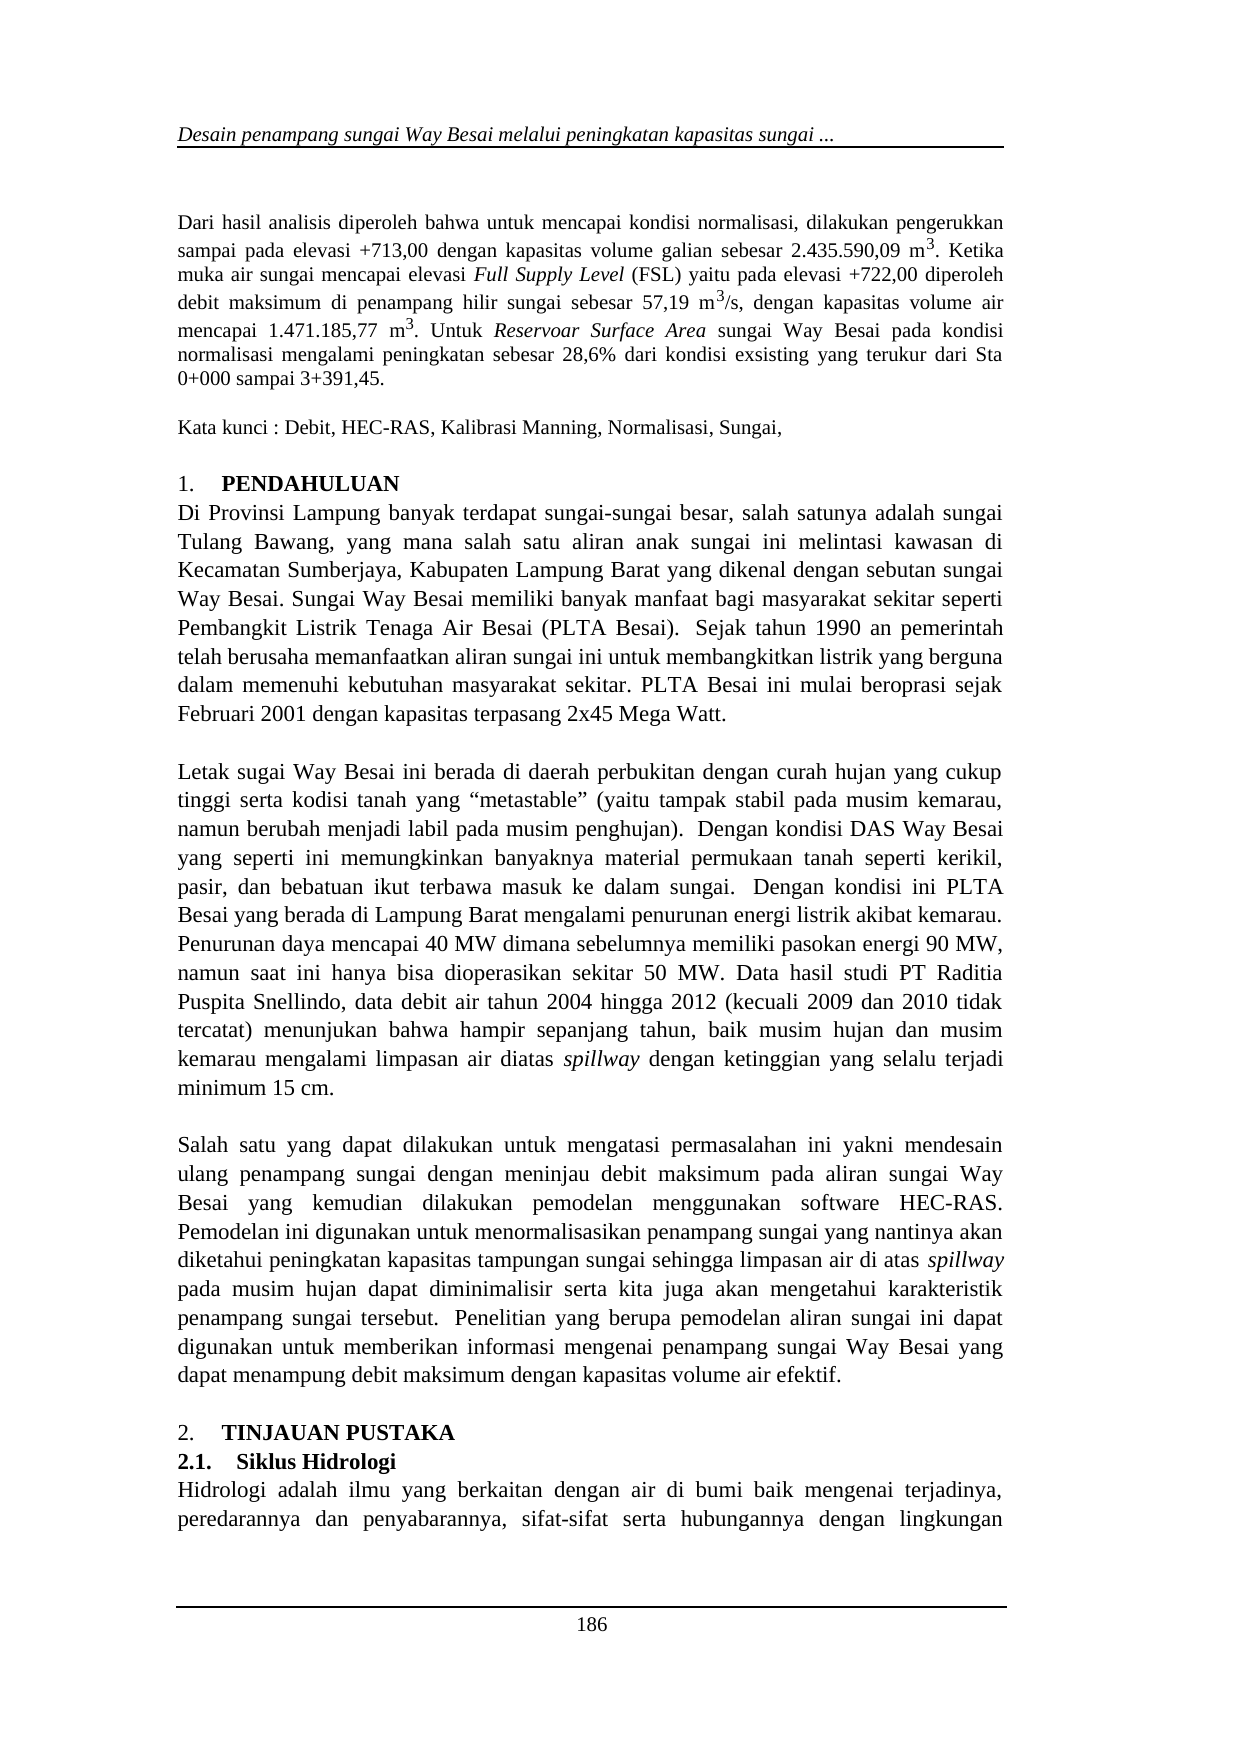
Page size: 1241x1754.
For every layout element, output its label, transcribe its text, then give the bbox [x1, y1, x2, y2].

list TINJAUAN PUSTAKA [177, 1417, 1004, 1445]
text Dari hasil analisis diperoleh bahwa untuk mencapai kondisi normalisasi, dilakukan pengerukkan sampai pada elevasi +713,00 dengan kapasitas volume galian sebesar 2.435.590,09 m3. Ketika muka air sungai mencapai elevasi Full Supply Level (FSL) yaitu pada elevasi +722,00 diperoleh debit maksimum di penampang hilir sungai sebesar 57,19 m3/s, dengan kapasitas volume air mencapai 1.471.185,77 m3. Untuk Reservoar Surface Area sungai Way Besai pada kondisi normalisasi mengalami peningkatan sebesar 28,6% dari kondisi exsisting yang terukur dari Sta 0+000 sampai 3+391,45. [177, 209, 1004, 390]
text Di Provinsi Lampung banyak terdapat sungai-sungai besar, salah satunya adalah sungai Tulang Bawang, yang mana salah satu aliran anak sungai ini melintasi kawasan di Kecamatan Sumberjaya, Kabupaten Lampung Barat yang dikenal dengan sebutan sungai Way Besai. Sungai Way Besai memiliki banyak manfaat bagi masyarakat sekitar seperti Pembangkit Listrik Tenaga Air Besai (PLTA Besai). Sejak tahun 1990 an pemerintah telah berusaha memanfaatkan aliran sungai ini untuk membangkitkan listrik yang berguna dalam memenuhi kebutuhan masyarakat sekitar. PLTA Besai ini mulai beroprasi sejak Februari 2001 dengan kapasitas terpasang 2x45 Mega Watt. [177, 497, 1004, 727]
text Kata kunci : Debit, HEC-RAS, Kalibrasi Manning, Normalisasi, Sungai, [177, 414, 1004, 439]
text Hidrologi adalah ilmu yang berkaitan dengan air di bumi baik mengenai terjadinya, peredarannya dan penyabarannya, sifat-sifat serta hubungannya dengan lingkungan [177, 1474, 1004, 1532]
list PENDAHULUAN [177, 468, 1004, 497]
text 2.1. Siklus Hidrologi [177, 1445, 1004, 1474]
text Letak sugai Way Besai ini berada di daerah perbukitan dengan curah hujan yang cukup tinggi serta kodisi tanah yang “metastable” (yaitu tampak stabil pada musim kemarau, namun berubah menjadi labil pada musim penghujan). Dengan kondisi DAS Way Besai yang seperti ini memungkinkan banyaknya material permukaan tanah seperti kerikil, pasir, dan bebatuan ikut terbawa masuk ke dalam sungai. Dengan kondisi ini PLTA Besai yang berada di Lampung Barat mengalami penurunan energi listrik akibat kemarau. Penurunan daya mencapai 40 MW dimana sebelumnya memiliki pasokan energi 90 MW, namun saat ini hanya bisa dioperasikan sekitar 50 MW. Data hasil studi PT Raditia Puspita Snellindo, data debit air tahun 2004 hingga 2012 (kecuali 2009 dan 2010 tidak tercatat) menunjukan bahwa hampir sepanjang tahun, baik musim hujan dan musim kemarau mengalami limpasan air diatas spillway dengan ketinggian yang selalu terjadi minimum 15 cm. [177, 756, 1004, 1100]
text Salah satu yang dapat dilakukan untuk mengatasi permasalahan ini yakni mendesain ulang penampang sungai dengan meninjau debit maksimum pada aliran sungai Way Besai yang kemudian dilakukan pemodelan menggunakan software HEC-RAS. Pemodelan ini digunakan untuk menormalisasikan penampang sungai yang nantinya akan diketahui peningkatan kapasitas tampungan sungai sehingga limpasan air di atas spillway pada musim hujan dapat diminimalisir serta kita juga akan mengetahui karakteristik penampang sungai tersebut. Penelitian yang berupa pemodelan aliran sungai ini dapat digunakan untuk memberikan informasi mengenai penampang sungai Way Besai yang dapat menampung debit maksimum dengan kapasitas volume air efektif. [177, 1129, 1004, 1388]
